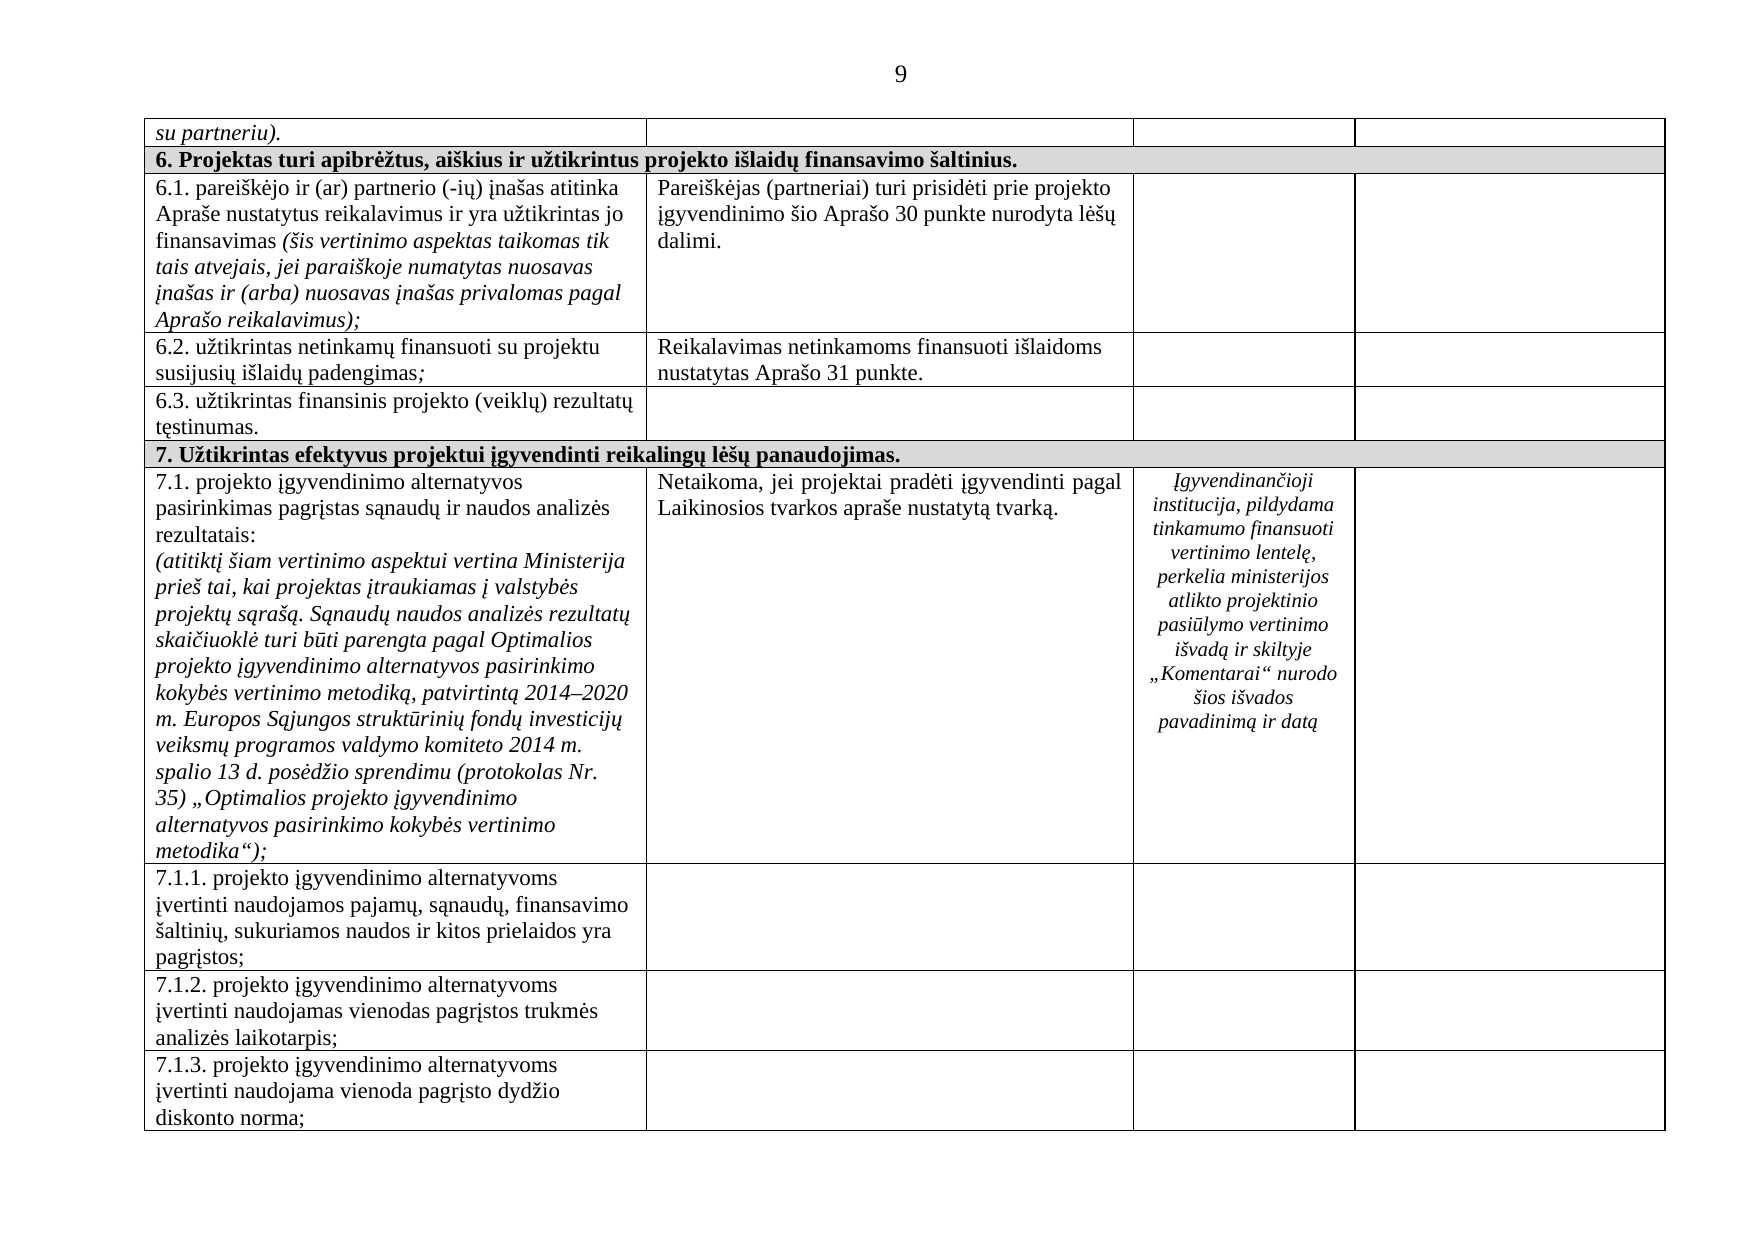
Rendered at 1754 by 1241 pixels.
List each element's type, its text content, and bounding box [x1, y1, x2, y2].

table_cell [1134, 333, 1354, 386]
table_cell [647, 1051, 1133, 1130]
table_cell su partneriu). [145, 119, 646, 146]
table_cell 7.1.2. projekto įgyvendinimo alternatyvoms įvertinti naudojamas vienodas pagrįstos trukmės analizės laikotarpis; [145, 971, 646, 1050]
table_cell 7.1.1. projekto įgyvendinimo alternatyvoms įvertinti naudojamos pajamų, sąnaudų, finansavimo šaltinių, sukuriamos naudos ir kitos prielaidos yra pagrįstos; [145, 864, 646, 970]
table_cell Įgyvendinančioji institucija, pildydama tinkamumo finansuoti vertinimo lentelę, perkelia ministerijos atlikto projektinio pasiūlymo vertinimo išvadą ir skiltyje „Komentarai“ nurodo šios išvados pavadinimą ir datą [1134, 468, 1354, 863]
table_cell [1134, 174, 1354, 332]
table_cell [1356, 174, 1664, 332]
table_cell [1134, 119, 1354, 146]
table_cell [1356, 971, 1664, 1050]
table_cell Reikalavimas netinkamoms finansuoti išlaidoms nustatytas Aprašo 31 punkte. [647, 333, 1133, 386]
table_cell [1134, 1051, 1354, 1130]
table_cell [1356, 333, 1664, 386]
table_cell 6. Projektas turi apibrėžtus, aiškius ir užtikrintus projekto išlaidų finansavimo šaltinius. [145, 147, 1664, 173]
table_cell Netaikoma, jei projektai pradėti įgyvendinti pagal Laikinosios tvarkos apraše nustatytą tvarką. [647, 468, 1133, 863]
table_cell [647, 971, 1133, 1050]
table_cell [647, 864, 1133, 970]
table_cell [1134, 971, 1354, 1050]
table_cell 6.2. užtikrintas netinkamų finansuoti su projektu susijusių išlaidų padengimas; [145, 333, 646, 386]
table_cell [1356, 387, 1664, 439]
table_cell [647, 119, 1133, 146]
table_cell [1356, 864, 1664, 970]
table_cell 7. Užtikrintas efektyvus projektui įgyvendinti reikalingų lėšų panaudojimas. [145, 441, 1664, 467]
table_cell Pareiškėjas (partneriai) turi prisidėti prie projekto įgyvendinimo šio Aprašo 30 punkte nurodyta lėšų dalimi. [647, 174, 1133, 332]
table_cell [1134, 387, 1354, 439]
table_cell 6.3. užtikrintas finansinis projekto (veiklų) rezultatų tęstinumas. [145, 387, 646, 439]
table_cell 7.1. projekto įgyvendinimo alternatyvos pasirinkimas pagrįstas sąnaudų ir naudos analizės rezultatais: (atitiktį šiam vertinimo aspektui vertina Ministerija prieš tai, kai projektas įtraukiamas į valstybės projektų sąrašą. Sąnaudų naudos analizės rezultatų skaičiuoklė turi būti parengta pagal Optimalios projekto įgyvendinimo alternatyvos pasirinkimo kokybės vertinimo metodiką, patvirtintą 2014–2020 m. Europos Sąjungos struktūrinių fondų investicijų veiksmų programos valdymo komiteto 2014 m. spalio 13 d. posėdžio sprendimu (protokolas Nr. 35) „Optimalios projekto įgyvendinimo alternatyvos pasirinkimo kokybės vertinimo metodika“); [145, 468, 646, 863]
table_cell [647, 387, 1133, 439]
table_cell [1134, 864, 1354, 970]
table_cell 6.1. pareiškėjo ir (ar) partnerio (-ių) įnašas atitinka Apraše nustatytus reikalavimus ir yra užtikrintas jo finansavimas (šis vertinimo aspektas taikomas tik tais atvejais, jei paraiškoje numatytas nuosavas įnašas ir (arba) nuosavas įnašas privalomas pagal Aprašo reikalavimus); [145, 174, 646, 332]
table_cell [1356, 119, 1664, 146]
table_cell 7.1.3. projekto įgyvendinimo alternatyvoms įvertinti naudojama vienoda pagrįsto dydžio diskonto norma; [145, 1051, 646, 1130]
table_cell [1356, 468, 1664, 863]
table_cell [1356, 1051, 1664, 1130]
